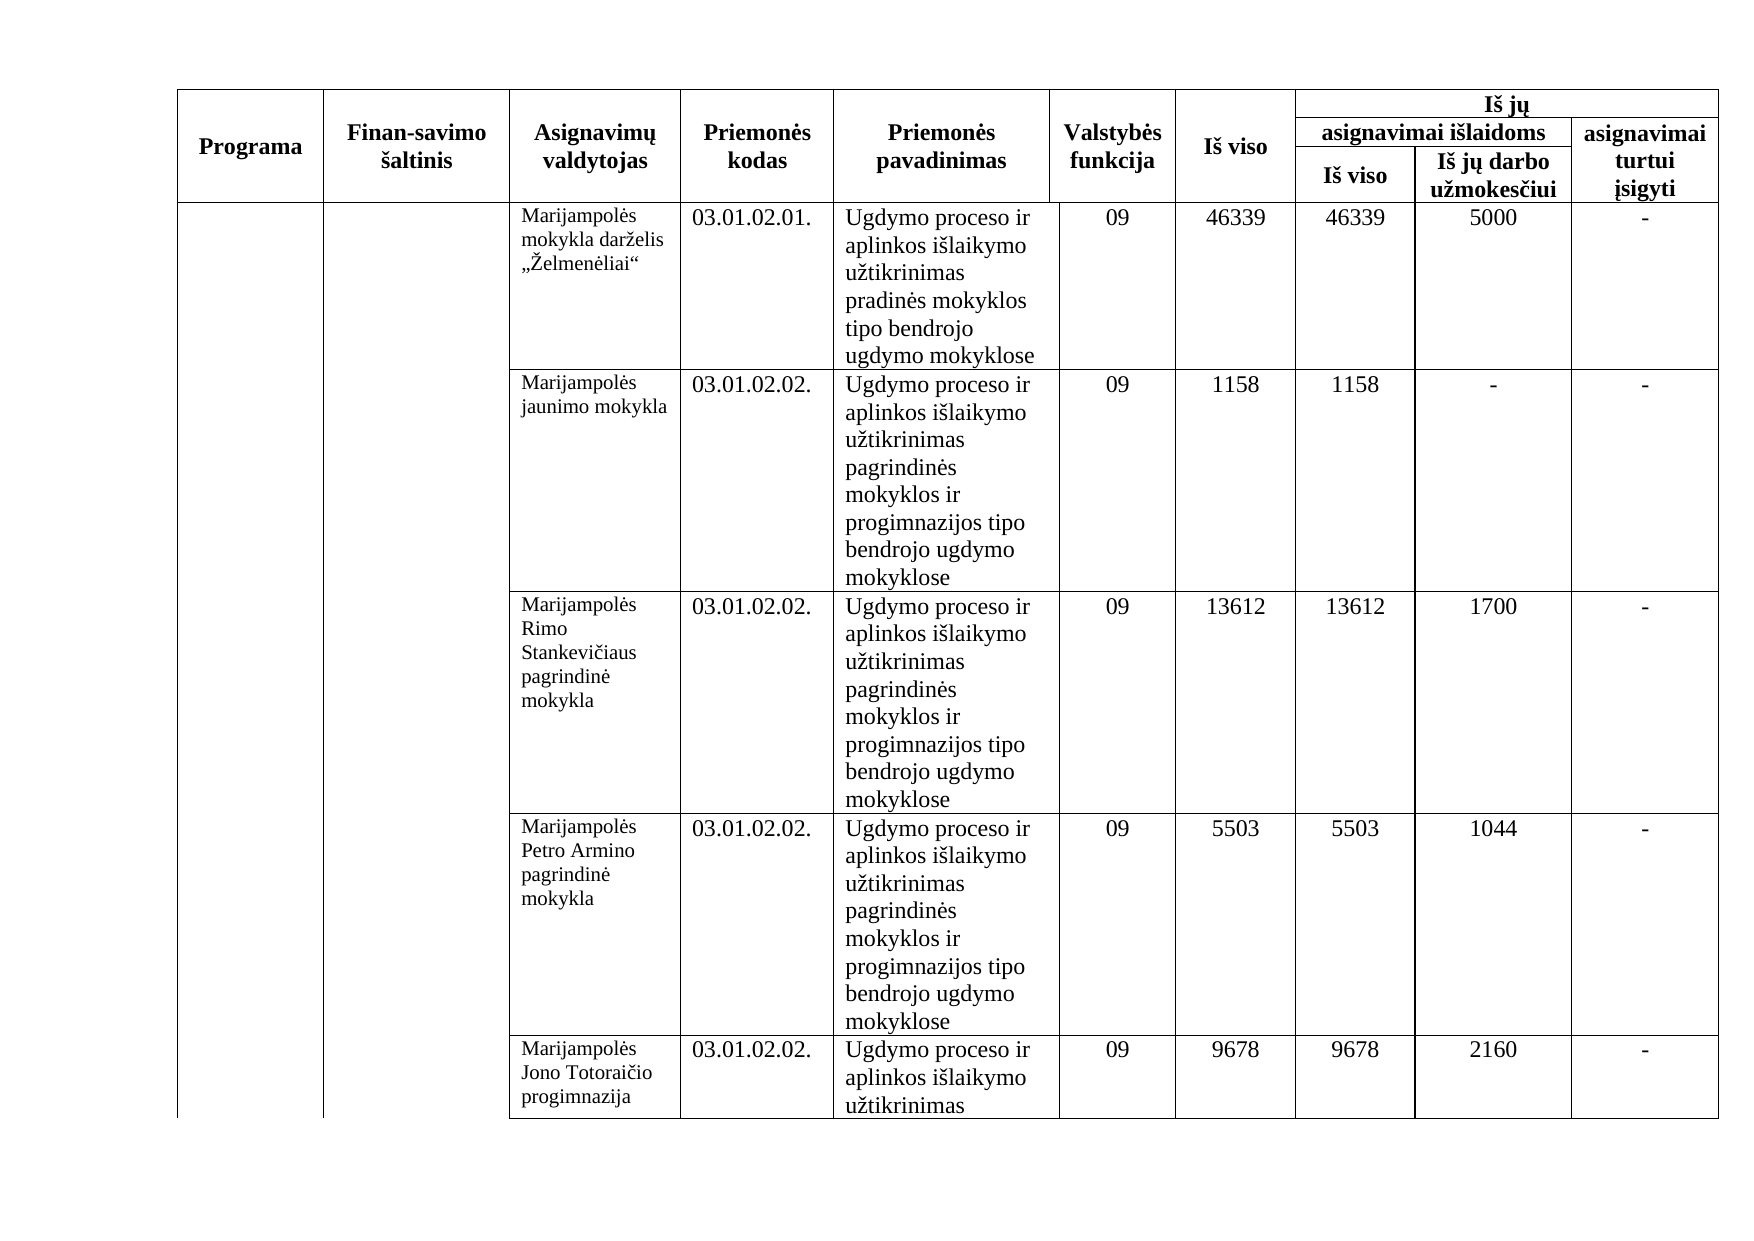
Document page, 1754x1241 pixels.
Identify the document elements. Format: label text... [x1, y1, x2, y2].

table_cell [178, 813, 323, 1034]
table_cell 1158 [1296, 370, 1414, 591]
table_header Asignavimų valdytojas [510, 90, 680, 202]
table_cell Marijampolės Rimo Stankevičiaus pagrindinė mokykla [510, 592, 680, 813]
table_cell - [1416, 370, 1571, 591]
table_cell Ugdymo proceso ir aplinkos išlaikymo užtikrinimas pagrindinės mokyklos ir progimnazijos tipo bendrojo ugdymo mokyklose [834, 814, 1059, 1034]
table_cell - [1572, 814, 1718, 1034]
table_cell Marijampolės mokykla darželis „Želmenėliai“ [510, 203, 680, 369]
table_cell [324, 203, 509, 369]
table_cell 03.01.02.02. [681, 1036, 833, 1118]
table_cell Marijampolės jaunimo mokykla [510, 370, 680, 591]
table_cell 5000 [1416, 203, 1571, 369]
table_cell 5503 [1176, 814, 1295, 1034]
table_cell 46339 [1296, 203, 1414, 369]
table_cell 03.01.02.02. [681, 814, 833, 1034]
table_cell 46339 [1176, 203, 1295, 369]
table_cell [324, 1035, 509, 1118]
table_cell Iš jų darbo užmokesčiui [1416, 147, 1571, 202]
table_cell 03.01.02.02. [681, 370, 833, 591]
table_cell [324, 591, 509, 813]
table_cell 9678 [1296, 1036, 1414, 1118]
table_cell [178, 1035, 323, 1118]
table_cell - [1572, 370, 1718, 591]
table_cell 09 [1060, 370, 1175, 591]
table_cell 1700 [1416, 592, 1571, 813]
table_cell 09 [1060, 203, 1175, 369]
table_cell Iš viso [1296, 147, 1414, 202]
table_cell 03.01.02.02. [681, 592, 833, 813]
table_cell 13612 [1176, 592, 1295, 813]
table_cell Ugdymo proceso ir aplinkos išlaikymo užtikrinimas [834, 1036, 1059, 1118]
table_cell - [1572, 203, 1718, 369]
table_header Iš viso [1176, 90, 1295, 202]
table_cell Ugdymo proceso ir aplinkos išlaikymo užtikrinimas pagrindinės mokyklos ir progimnazijos tipo bendrojo ugdymo mokyklose [834, 370, 1059, 591]
table_header Priemonės kodas [681, 90, 833, 202]
table_cell [178, 203, 323, 369]
table_cell 09 [1060, 814, 1175, 1034]
table_cell asignavimai turtui įsigyti [1572, 118, 1718, 202]
table_cell - [1572, 592, 1718, 813]
table_cell [324, 813, 509, 1034]
table_cell 9678 [1176, 1036, 1295, 1118]
table_cell Marijampolės Jono Totoraičio progimnazija [510, 1036, 680, 1118]
table_cell [178, 369, 323, 591]
table_header Priemonės pavadinimas [834, 90, 1049, 202]
table_header Valstybės funkcija [1050, 90, 1175, 202]
table_cell Ugdymo proceso ir aplinkos išlaikymo užtikrinimas pradinės mokyklos tipo bendrojo ugdymo mokyklose [834, 203, 1059, 369]
table_cell 1158 [1176, 370, 1295, 591]
table_header Programa [178, 90, 323, 202]
table_header Finan-savimo šaltinis [324, 90, 509, 202]
table_cell 1044 [1416, 814, 1571, 1034]
table_cell [324, 369, 509, 591]
table_header Iš jų [1296, 90, 1718, 117]
table_cell 2160 [1416, 1036, 1571, 1118]
table_cell 09 [1060, 592, 1175, 813]
table_cell 03.01.02.01. [681, 203, 833, 369]
table_cell Marijampolės Petro Armino pagrindinė mokykla [510, 814, 680, 1034]
table_cell [178, 591, 323, 813]
table_cell 13612 [1296, 592, 1414, 813]
table_cell 5503 [1296, 814, 1414, 1034]
table_cell asignavimai išlaidoms [1296, 118, 1571, 146]
table_cell - [1572, 1036, 1718, 1118]
table_cell Ugdymo proceso ir aplinkos išlaikymo užtikrinimas pagrindinės mokyklos ir progimnazijos tipo bendrojo ugdymo mokyklose [834, 592, 1059, 813]
table_cell 09 [1060, 1036, 1175, 1118]
